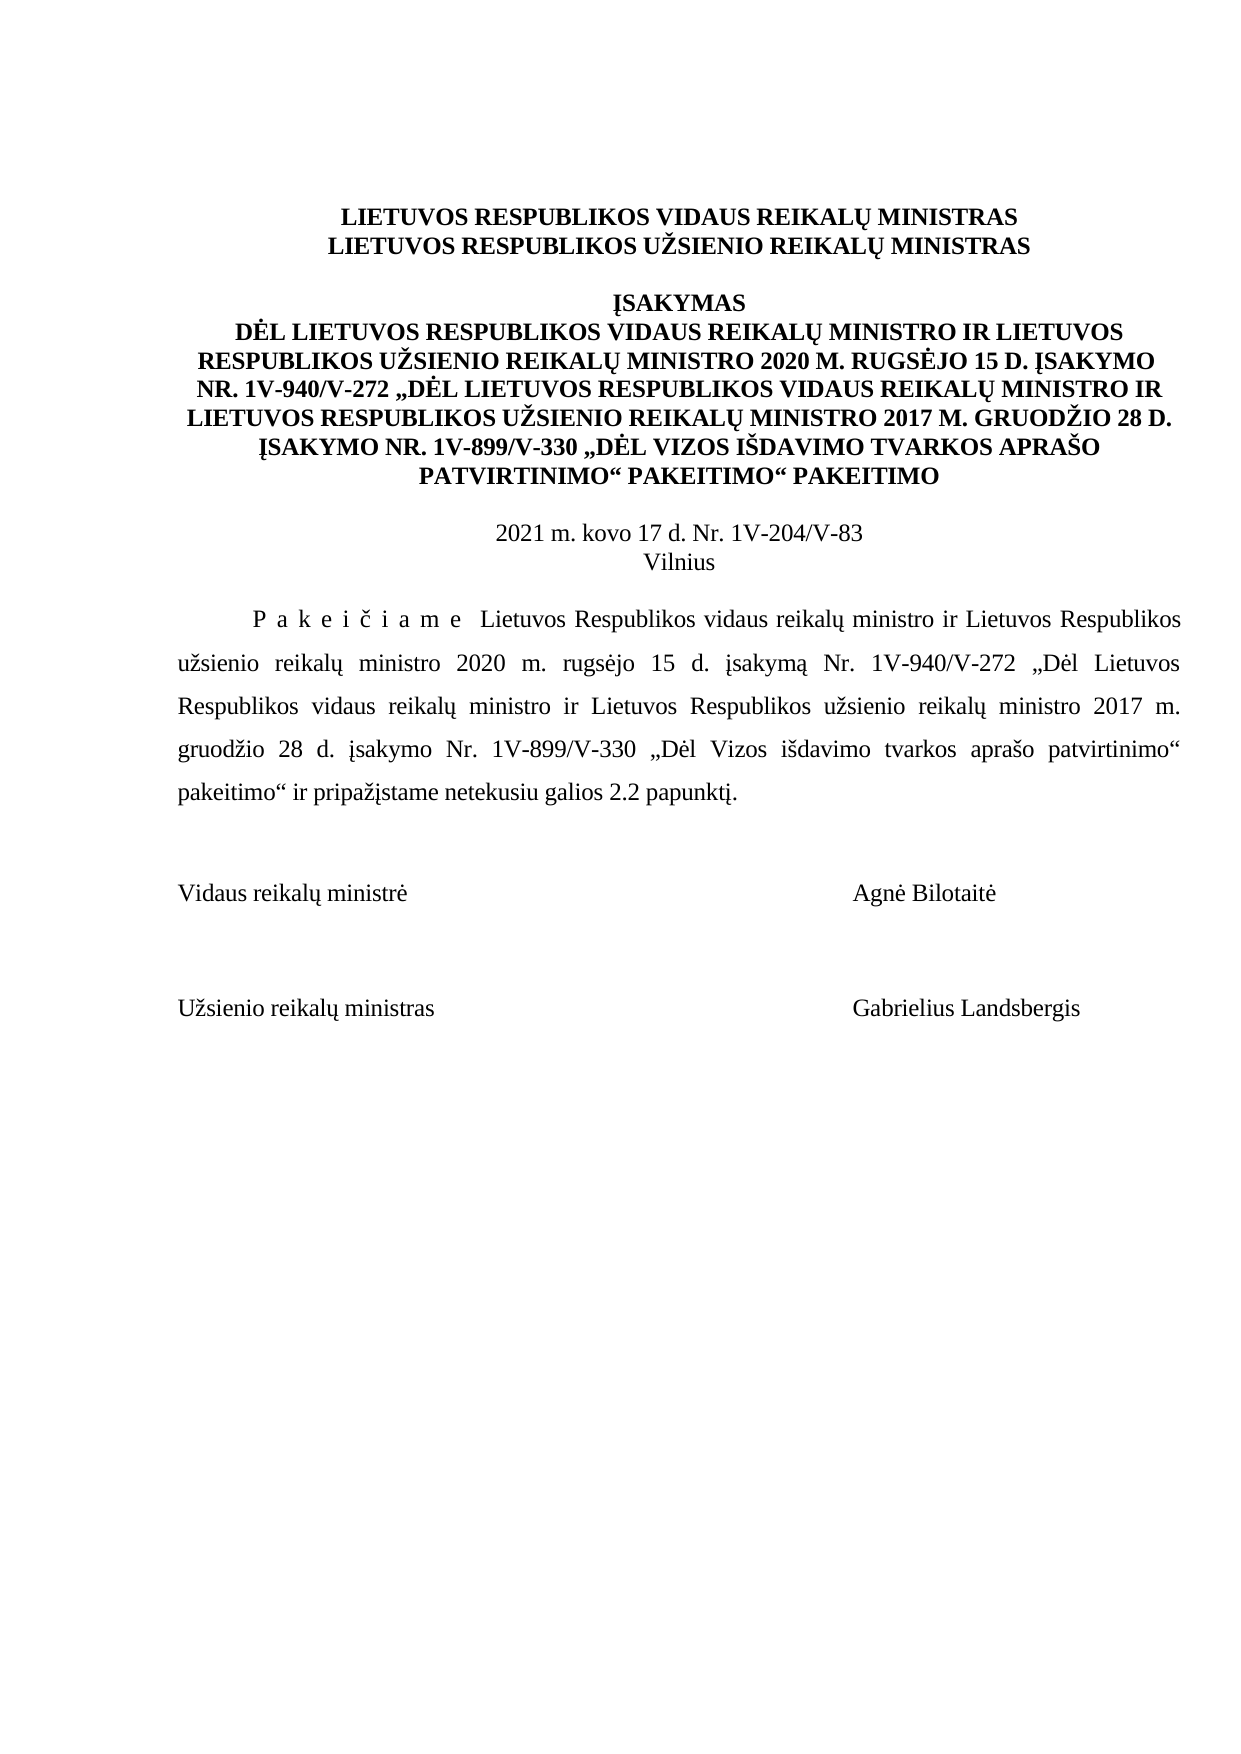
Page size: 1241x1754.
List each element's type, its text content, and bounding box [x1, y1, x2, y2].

text DĖL LIETUVOS RESPUBLIKOS VIDAUS REIKALŲ MINISTRO IR LIETUVOS RESPUBLIKOS UŽSIENIO REIKALŲ MINISTRO 2020 M. RUGSĖJO 15 D. ĮSAKYMO [177, 317, 1181, 374]
text NR. 1V-940/V-272 „DĖL LIETUVOS RESPUBLIKOS VIDAUS REIKALŲ MINISTRO IR LIETUVOS RESPUBLIKOS UŽSIENIO REIKALŲ MINISTRO 2017 M. GRUODŽIO 28 D. ĮSAKYMO NR. 1V-899/V-330 „DĖL VIZOS IŠDAVIMO TVARKOS APRAŠO PATVIRTINIMO“ PAKEITIMO“ PAKEITIMO [177, 374, 1181, 489]
text Vidaus reikalų ministrė Agnė Bilotaitė [177, 878, 1181, 906]
text LIETUVOS RESPUBLIKOS UŽSIENIO REIKALŲ MINISTRAS [177, 231, 1181, 259]
text 2021 m. kovo 17 d. Nr. 1V-204/V-83 [177, 518, 1181, 547]
text ĮSAKYMAS [177, 288, 1181, 317]
text Vilnius [177, 547, 1181, 576]
text Užsienio reikalų ministras Gabrielius Landsbergis [177, 993, 1181, 1021]
text LIETUVOS RESPUBLIKOS VIDAUS REIKALŲ MINISTRAS [177, 202, 1181, 231]
text Pakeičiame Lietuvos Respublikos vidaus reikalų ministro ir Lietuvos Respublikos užsienio reikalų ministro 2020 m. rugsėjo 15 d. įsakymą Nr. 1V-940/V-272 „Dėl Lietuvos Respublikos vidaus reikalų ministro ir Lietuvos Respublikos užsienio reikalų ministro 2017 m. gruodžio 28 d. įsakymo Nr. 1V-899/V-330 „Dėl Vizos išdavimo tvarkos aprašo patvirtinimo“ pakeitimo“ ir pripažįstame netekusiu galios 2.2 papunktį. [177, 604, 1181, 806]
